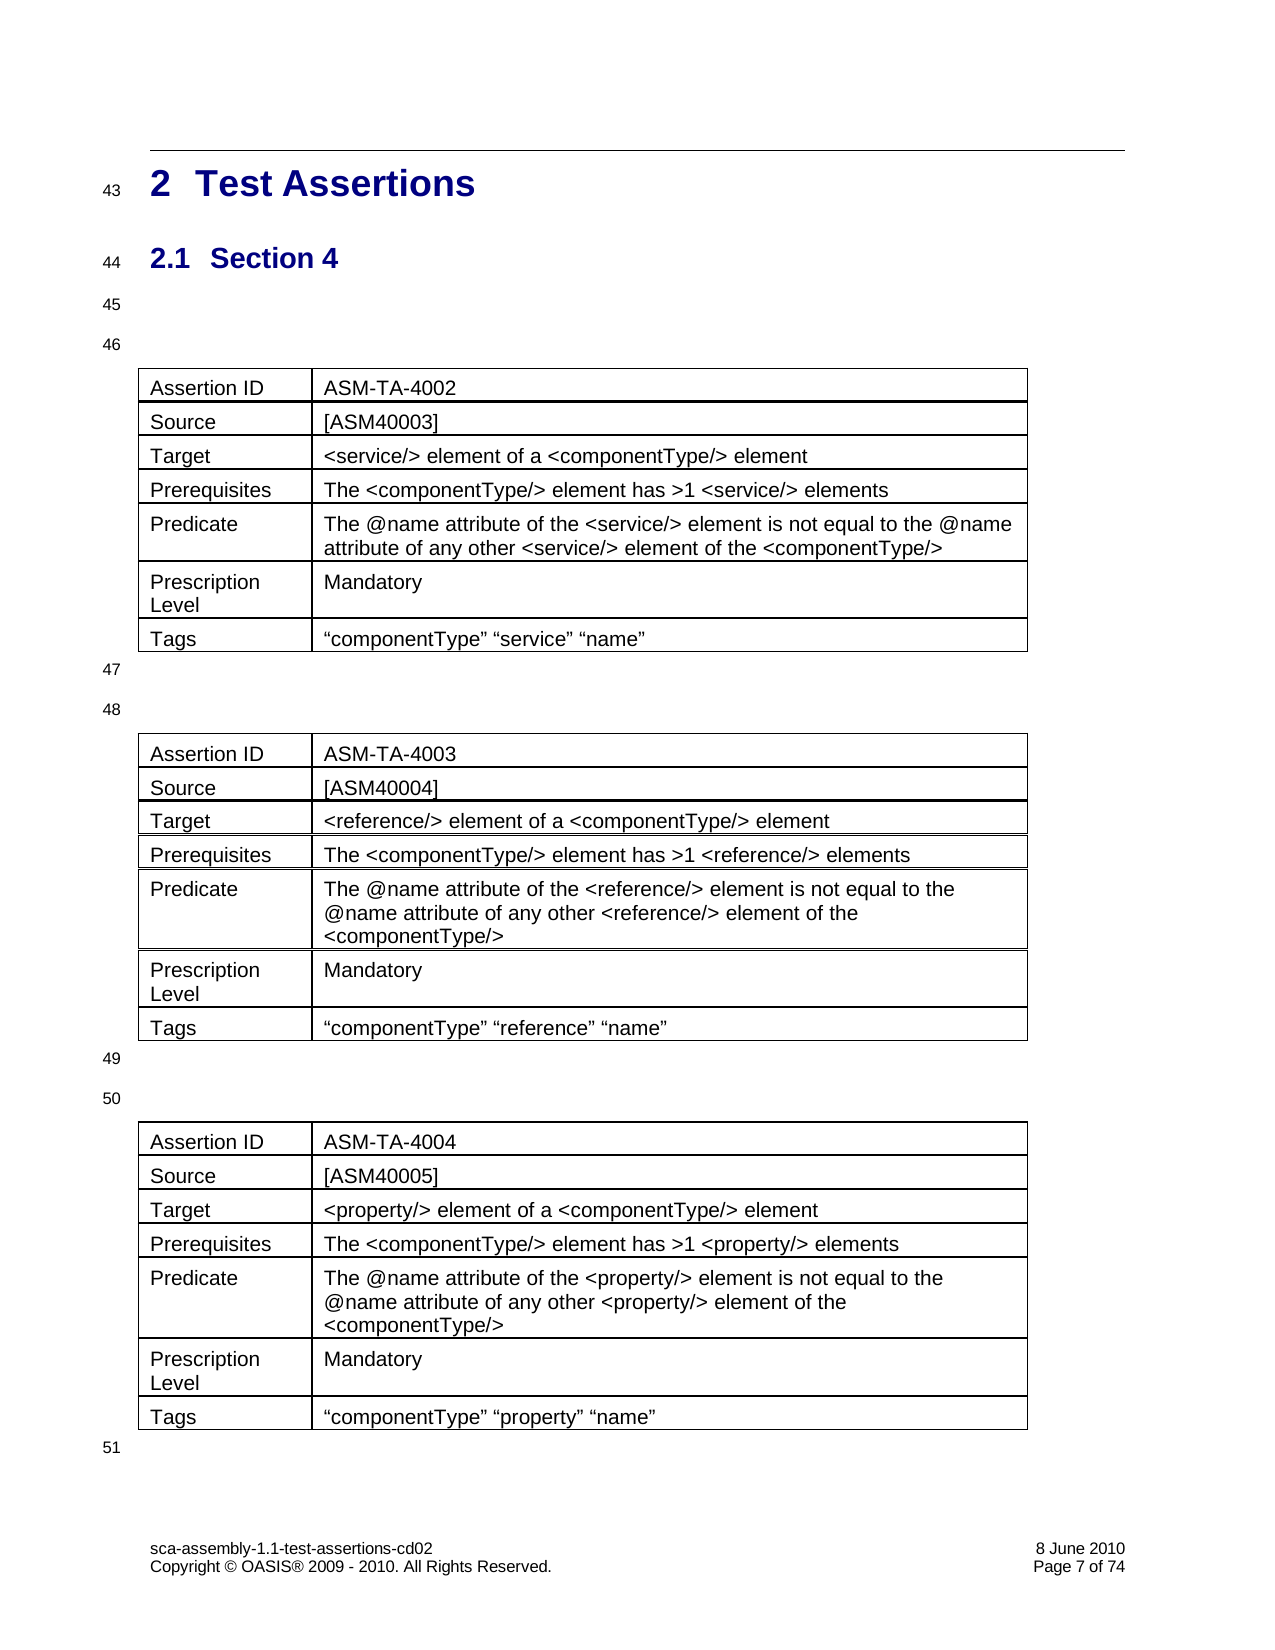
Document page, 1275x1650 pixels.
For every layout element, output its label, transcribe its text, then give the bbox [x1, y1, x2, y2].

table_header ASM-TA-4004 [313, 1123, 1027, 1154]
table_cell The @name attribute of the <service/> element is not equal to the @name attribute of any other <service/> element of the <componentType/> [313, 504, 1027, 560]
table_cell The @name attribute of the <reference/> element is not equal to the @name attribute of any other <reference/> element of the <componentType/> [313, 870, 1027, 948]
table_header ASM-TA-4003 [313, 734, 1027, 766]
table_header Assertion ID [139, 1123, 311, 1154]
table_cell Prerequisites [139, 470, 311, 502]
table_cell Mandatory [313, 562, 1027, 617]
subtitle Section 4 [150, 242, 1125, 274]
table_cell Tags [139, 1008, 311, 1040]
table_cell <reference/> element of a <componentType/> element [313, 802, 1027, 833]
table_cell Target [139, 1190, 311, 1222]
table_cell [ASM40004] [313, 768, 1027, 799]
table_cell <property/> element of a <componentType/> element [313, 1190, 1027, 1222]
table_cell “componentType” “property” “name” [313, 1397, 1027, 1429]
table_cell Source [139, 403, 311, 434]
table_cell Prerequisites [139, 1224, 311, 1256]
table_cell [ASM40005] [313, 1156, 1027, 1188]
table_cell Tags [139, 1397, 311, 1429]
table_cell Source [139, 1156, 311, 1188]
table_cell The @name attribute of the <property/> element is not equal to the @name attribute of any other <property/> element of the <componentType/> [313, 1258, 1027, 1337]
table_header ASM-TA-4002 [313, 369, 1027, 400]
table_cell Prescription Level [139, 951, 311, 1006]
table_cell The <componentType/> element has >1 <service/> elements [313, 470, 1027, 502]
table_header Assertion ID [139, 734, 311, 766]
table_cell “componentType” “service” “name” [313, 619, 1027, 651]
table_header Assertion ID [139, 369, 311, 400]
table_cell Predicate [139, 504, 311, 560]
table_cell Mandatory [313, 951, 1027, 1006]
table_cell Tags [139, 619, 311, 651]
table_cell The <componentType/> element has >1 <reference/> elements [313, 836, 1027, 867]
table_cell Predicate [139, 870, 311, 948]
table_cell Prerequisites [139, 836, 311, 867]
subtitle Test Assertions [150, 151, 1125, 204]
table_cell [ASM40003] [313, 403, 1027, 434]
table_cell Predicate [139, 1258, 311, 1337]
table_cell Target [139, 436, 311, 468]
table_cell The <componentType/> element has >1 <property/> elements [313, 1224, 1027, 1256]
table_cell Mandatory [313, 1339, 1027, 1395]
table_cell Prescription Level [139, 1339, 311, 1395]
table_cell Prescription Level [139, 562, 311, 617]
table_cell Target [139, 802, 311, 833]
table_cell Source [139, 768, 311, 799]
table_cell “componentType” “reference” “name” [313, 1008, 1027, 1040]
table_cell <service/> element of a <componentType/> element [313, 436, 1027, 468]
